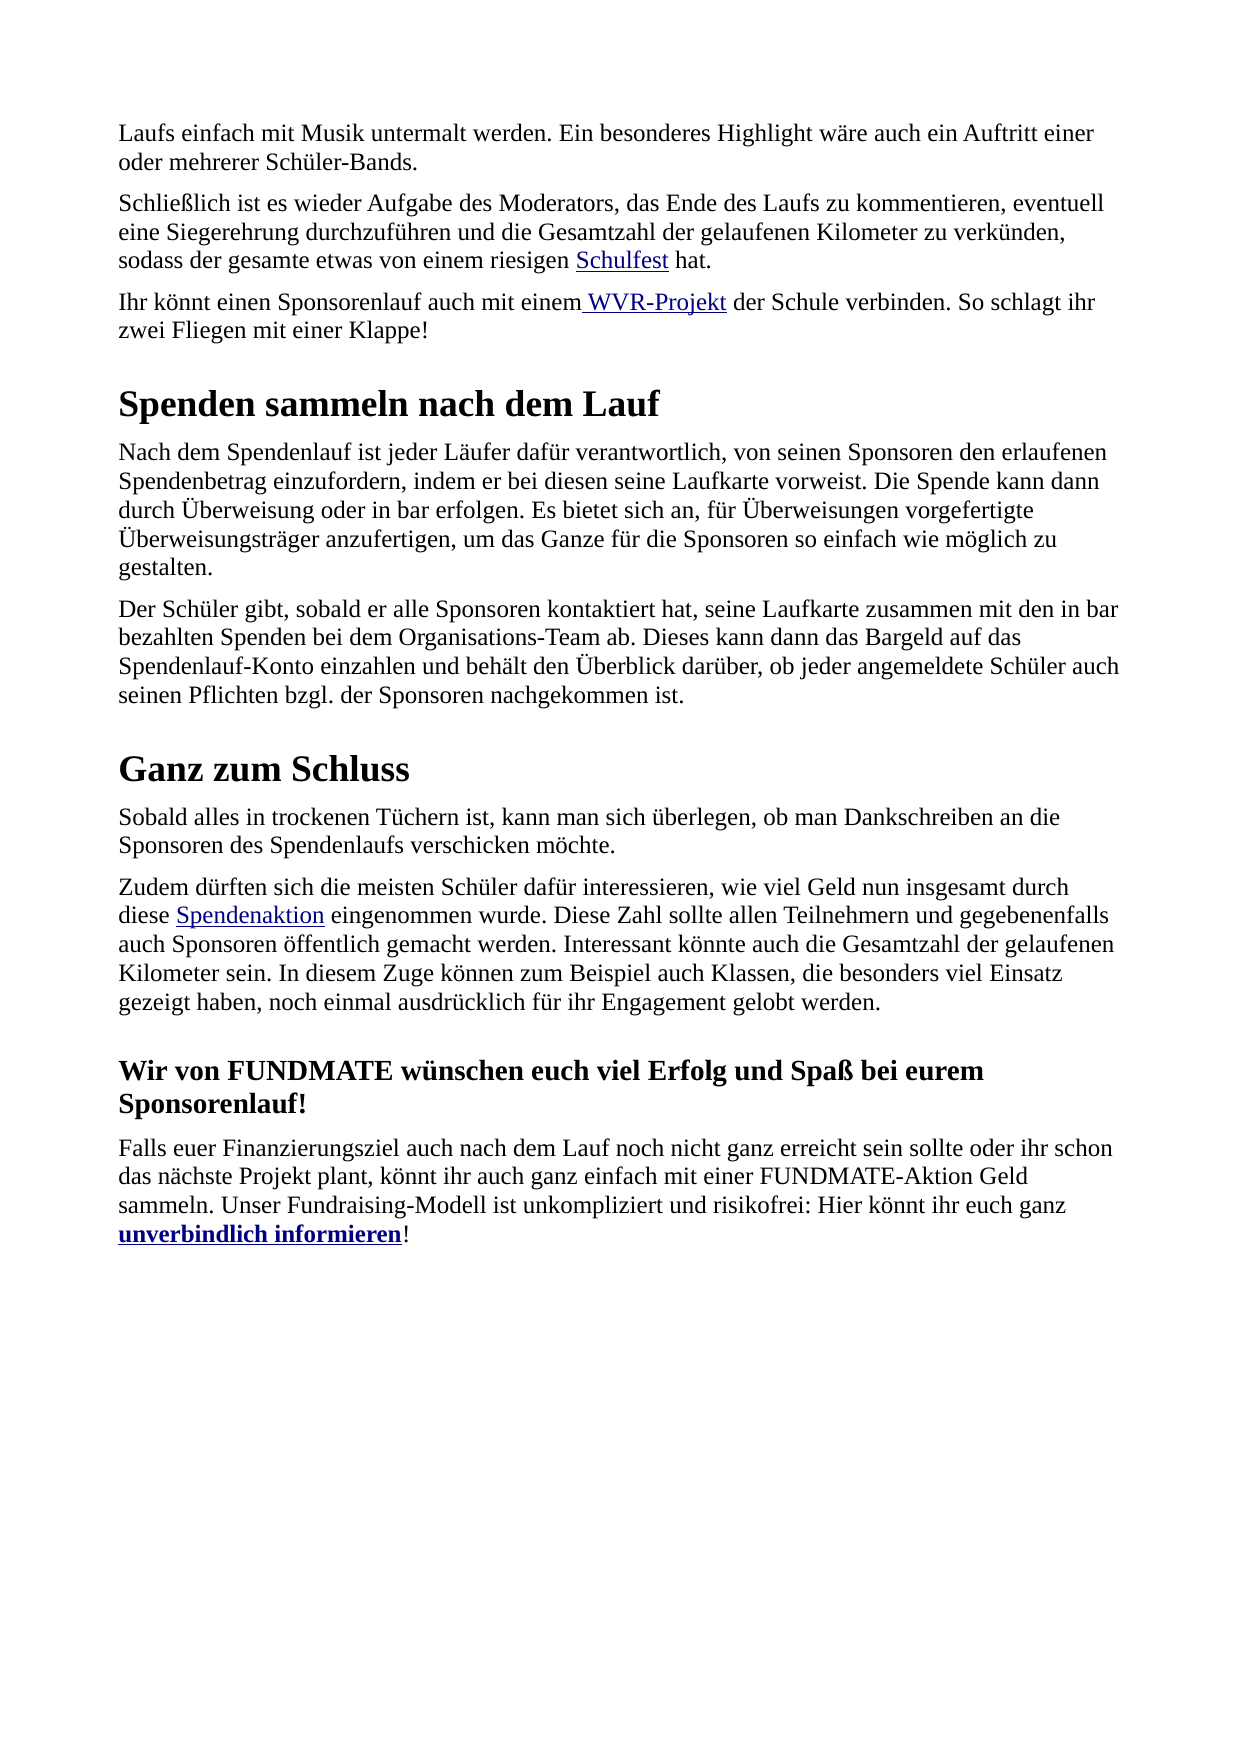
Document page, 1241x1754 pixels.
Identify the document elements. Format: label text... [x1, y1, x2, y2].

text Zudem dürften sich die meisten Schüler dafür interessieren, wie viel Geld nun insgesamt durch diese Spendenaktion eingenommen wurde. Diese Zahl sollte allen Teilnehmern und gegebenenfalls auch Sponsoren öffentlich gemacht werden. Interessant könnte auch die Gesamtzahl der gelaufenen Kilometer sein. In diesem Zuge können zum Beispiel auch Klassen, die besonders viel Einsatz gezeigt haben, noch einmal ausdrücklich für ihr Engagement gelobt werden. [118, 872, 1122, 1016]
text Schließlich ist es wieder Aufgabe des Moderators, das Ende des Laufs zu kommentieren, eventuell eine Siegerehrung durchzuführen und die Gesamtzahl der gelaufenen Kilometer zu verkünden, sodass der gesamte etwas von einem riesigen Schulfest hat. [118, 188, 1122, 274]
text Nach dem Spendenlauf ist jeder Läufer dafür verantwortlich, von seinen Sponsoren den erlaufenen Spendenbetrag einzufordern, indem er bei diesen seine Laufkarte vorweist. Die Spende kann dann durch Überweisung oder in bar erfolgen. Es bietet sich an, für Überweisungen vorgefertigte Überweisungsträger anzufertigen, um das Ganze für die Sponsoren so einfach wie möglich zu gestalten. [118, 437, 1122, 581]
text Der Schüler gibt, sobald er alle Sponsoren kontaktiert hat, seine Laufkarte zusammen mit den in bar bezahlten Spenden bei dem Organisations-Team ab. Dieses kann dann das Bargeld auf das Spendenlauf-Konto einzahlen und behält den Überblick darüber, ob jeder angemeldete Schüler auch seinen Pflichten bzgl. der Sponsoren nachgekommen ist. [118, 594, 1122, 709]
subtitle Wir von FUNDMATE wünschen euch viel Erfolg und Spaß bei eurem Sponsorenlauf! [118, 1053, 1122, 1120]
text Sobald alles in trockenen Tüchern ist, kann man sich überlegen, ob man Dankschreiben an die Sponsoren des Spendenlaufs verschicken möchte. [118, 802, 1122, 859]
subtitle Ganz zum Schluss [118, 746, 1122, 789]
text Ihr könnt einen Sponsorenlauf auch mit einem WVR-Projekt der Schule verbinden. So schlagt ihr zwei Fliegen mit einer Klappe! [118, 287, 1122, 344]
subtitle Spenden sammeln nach dem Lauf [118, 382, 1122, 425]
text Falls euer Finanzierungsziel auch nach dem Lauf noch nicht ganz erreicht sein sollte oder ihr schon das nächste Projekt plant, könnt ihr auch ganz einfach mit einer FUNDMATE-Aktion Geld sammeln. Unser Fundraising-Modell ist unkompliziert und risikofrei: Hier könnt ihr euch ganz unverbindlich informieren! [118, 1133, 1122, 1248]
text Laufs einfach mit Musik untermalt werden. Ein besonderes Highlight wäre auch ein Auftritt einer oder mehrerer Schüler-Bands. [118, 118, 1122, 176]
